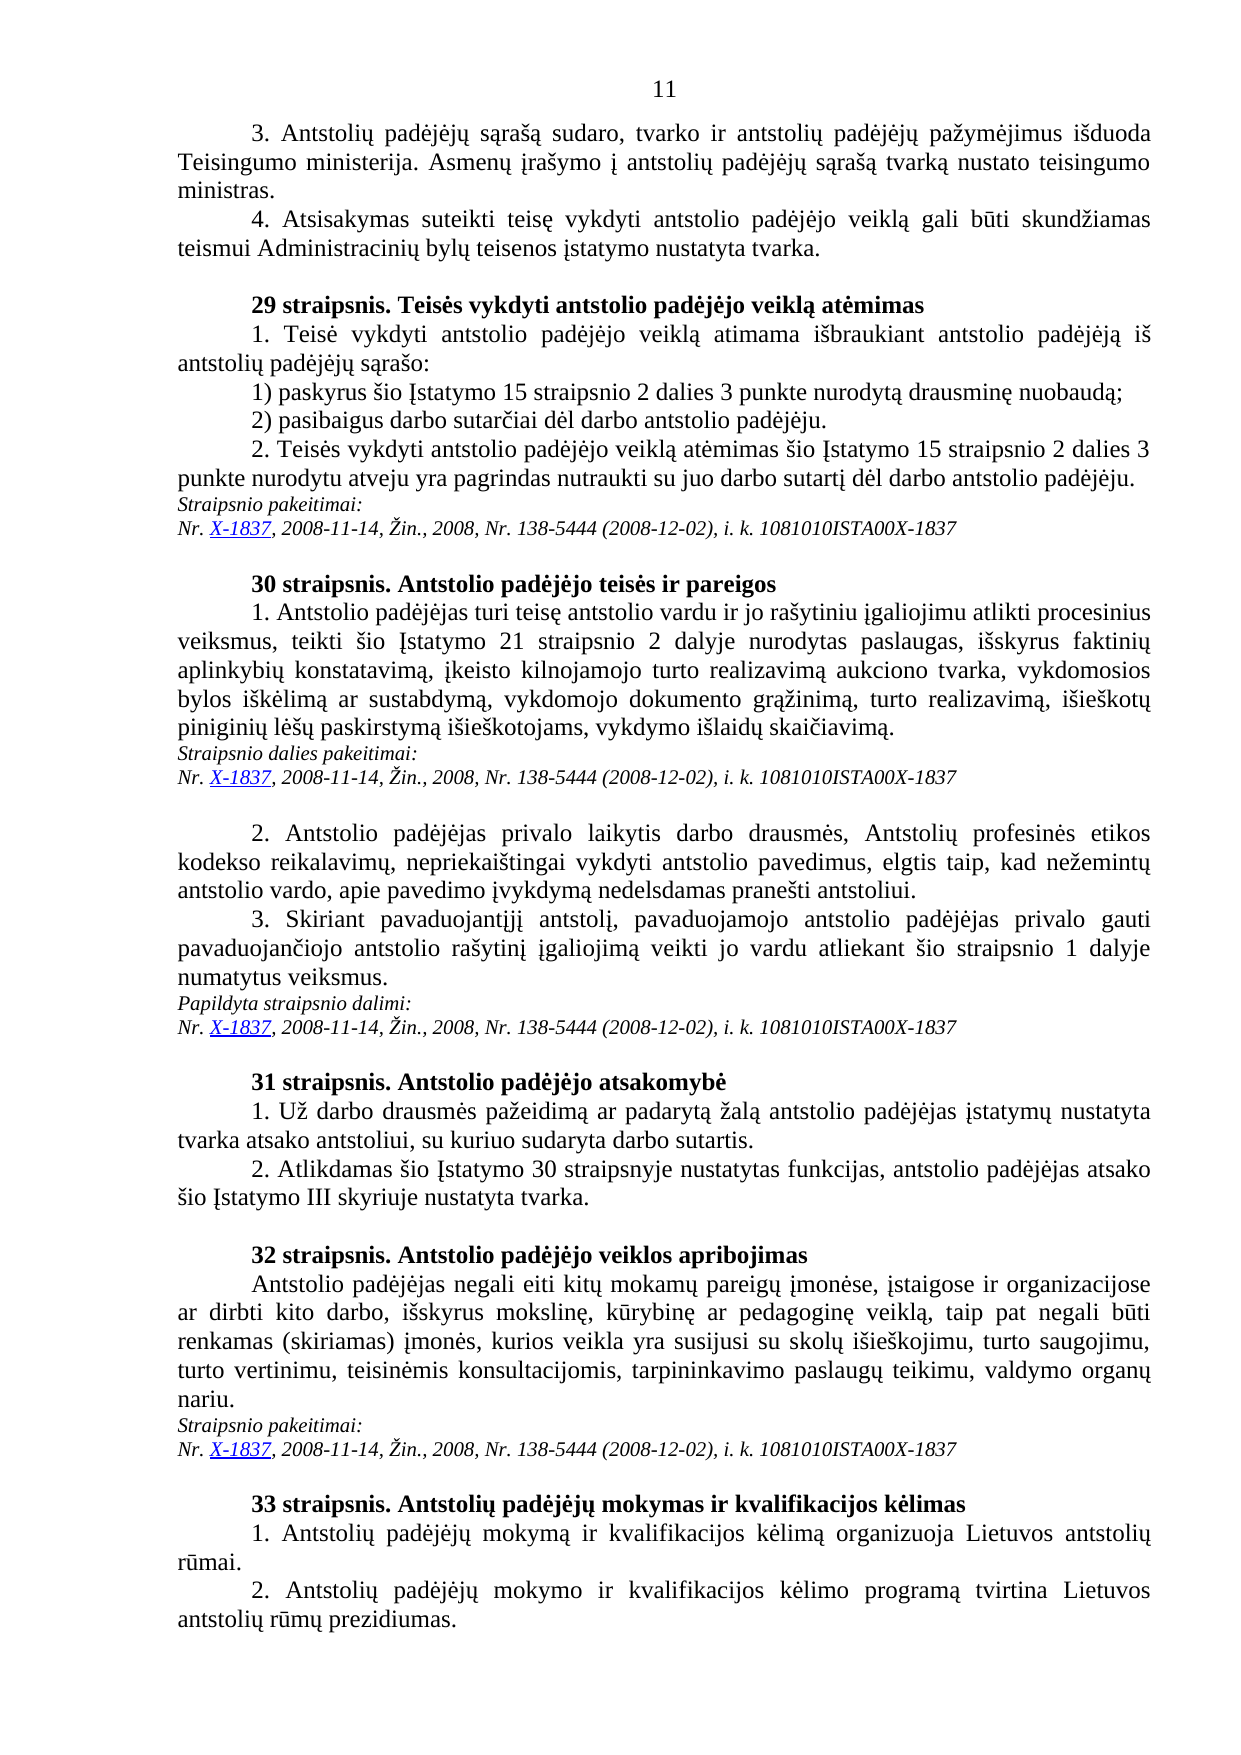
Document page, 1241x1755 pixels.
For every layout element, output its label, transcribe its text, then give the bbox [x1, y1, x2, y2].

text Nr. X-1837, 2008-11-14, Žin., 2008, Nr. 138-5444 (2008-12-02), i. k. 1081010ISTA00X-1837 [177, 1437, 1152, 1461]
text 31 straipsnis. Antstolio padėjėjo atsakomybė [177, 1067, 1152, 1096]
text 1. Už darbo drausmės pažeidimą ar padarytą žalą antstolio padėjėjas įstatymų nustatyta tvarka atsako antstoliui, su kuriuo sudaryta darbo sutartis. [177, 1096, 1152, 1154]
text 2. Teisės vykdyti antstolio padėjėjo veiklą atėmimas šio Įstatymo 15 straipsnio 2 dalies 3 punkte nurodytu atveju yra pagrindas nutraukti su juo darbo sutartį dėl darbo antstolio padėjėju. [177, 434, 1152, 492]
text 1. Antstolių padėjėjų mokymą ir kvalifikacijos kėlimą organizuoja Lietuvos antstolių rūmai. [177, 1518, 1152, 1576]
text 2. Antstolių padėjėjų mokymo ir kvalifikacijos kėlimo programą tvirtina Lietuvos antstolių rūmų prezidiumas. [177, 1576, 1152, 1633]
text 1. Antstolio padėjėjas turi teisę antstolio vardu ir jo rašytiniu įgaliojimu atlikti procesinius veiksmus, teikti šio Įstatymo 21 straipsnio 2 dalyje nurodytas paslaugas, išskyrus faktinių aplinkybių konstatavimą, įkeisto kilnojamojo turto realizavimą aukciono tvarka, vykdomosios bylos iškėlimą ar sustabdymą, vykdomojo dokumento grąžinimą, turto realizavimą, išieškotų piniginių lėšų paskirstymą išieškotojams, vykdymo išlaidų skaičiavimą. [177, 597, 1152, 741]
text Straipsnio pakeitimai: [177, 492, 1152, 516]
text Papildyta straipsnio dalimi: [177, 991, 1152, 1015]
text 33 straipsnis. Antstolių padėjėjų mokymas ir kvalifikacijos kėlimas [177, 1489, 1152, 1518]
text 2. Antstolio padėjėjas privalo laikytis darbo drausmės, Antstolių profesinės etikos kodekso reikalavimų, nepriekaištingai vykdyti antstolio pavedimus, elgtis taip, kad nežemintų antstolio vardo, apie pavedimo įvykdymą nedelsdamas pranešti antstoliui. [177, 818, 1152, 904]
text 29 straipsnis. Teisės vykdyti antstolio padėjėjo veiklą atėmimas [177, 291, 1152, 319]
text Antstolio padėjėjas negali eiti kitų mokamų pareigų įmonėse, įstaigose ir organizacijose ar dirbti kito darbo, išskyrus mokslinę, kūrybinę ar pedagoginę veiklą, taip pat negali būti renkamas (skiriamas) įmonės, kurios veikla yra susijusi su skolų išieškojimu, turto saugojimu, turto vertinimu, teisinėmis konsultacijomis, tarpininkavimo paslaugų teikimu, valdymo organų nariu. [177, 1269, 1152, 1412]
text 3. Skiriant pavaduojantįjį antstolį, pavaduojamojo antstolio padėjėjas privalo gauti pavaduojančiojo antstolio rašytinį įgaliojimą veikti jo vardu atliekant šio straipsnio 1 dalyje numatytus veiksmus. [177, 904, 1152, 991]
text Nr. X-1837, 2008-11-14, Žin., 2008, Nr. 138-5444 (2008-12-02), i. k. 1081010ISTA00X-1837 [177, 765, 1152, 789]
text 32 straipsnis. Antstolio padėjėjo veiklos apribojimas [177, 1240, 1152, 1269]
text 2. Atlikdamas šio Įstatymo 30 straipsnyje nustatytas funkcijas, antstolio padėjėjas atsako šio Įstatymo III skyriuje nustatyta tvarka. [177, 1154, 1152, 1211]
text Straipsnio pakeitimai: [177, 1412, 1152, 1437]
text 4. Atsisakymas suteikti teisę vykdyti antstolio padėjėjo veiklą gali būti skundžiamas teismui Administracinių bylų teisenos įstatymo nustatyta tvarka. [177, 204, 1152, 262]
text 3. Antstolių padėjėjų sąrašą sudaro, tvarko ir antstolių padėjėjų pažymėjimus išduoda Teisingumo ministerija. Asmenų įrašymo į antstolių padėjėjų sąrašą tvarką nustato teisingumo ministras. [177, 118, 1152, 204]
text 2) pasibaigus darbo sutarčiai dėl darbo antstolio padėjėju. [177, 406, 1152, 434]
text 30 straipsnis. Antstolio padėjėjo teisės ir pareigos [177, 569, 1152, 597]
text 1) paskyrus šio Įstatymo 15 straipsnio 2 dalies 3 punkte nurodytą drausminę nuobaudą; [177, 377, 1152, 406]
text Nr. X-1837, 2008-11-14, Žin., 2008, Nr. 138-5444 (2008-12-02), i. k. 1081010ISTA00X-1837 [177, 516, 1152, 540]
text Straipsnio dalies pakeitimai: [177, 741, 1152, 765]
text 1. Teisė vykdyti antstolio padėjėjo veiklą atimama išbraukiant antstolio padėjėją iš antstolių padėjėjų sąrašo: [177, 319, 1152, 377]
text Nr. X-1837, 2008-11-14, Žin., 2008, Nr. 138-5444 (2008-12-02), i. k. 1081010ISTA00X-1837 [177, 1015, 1152, 1039]
